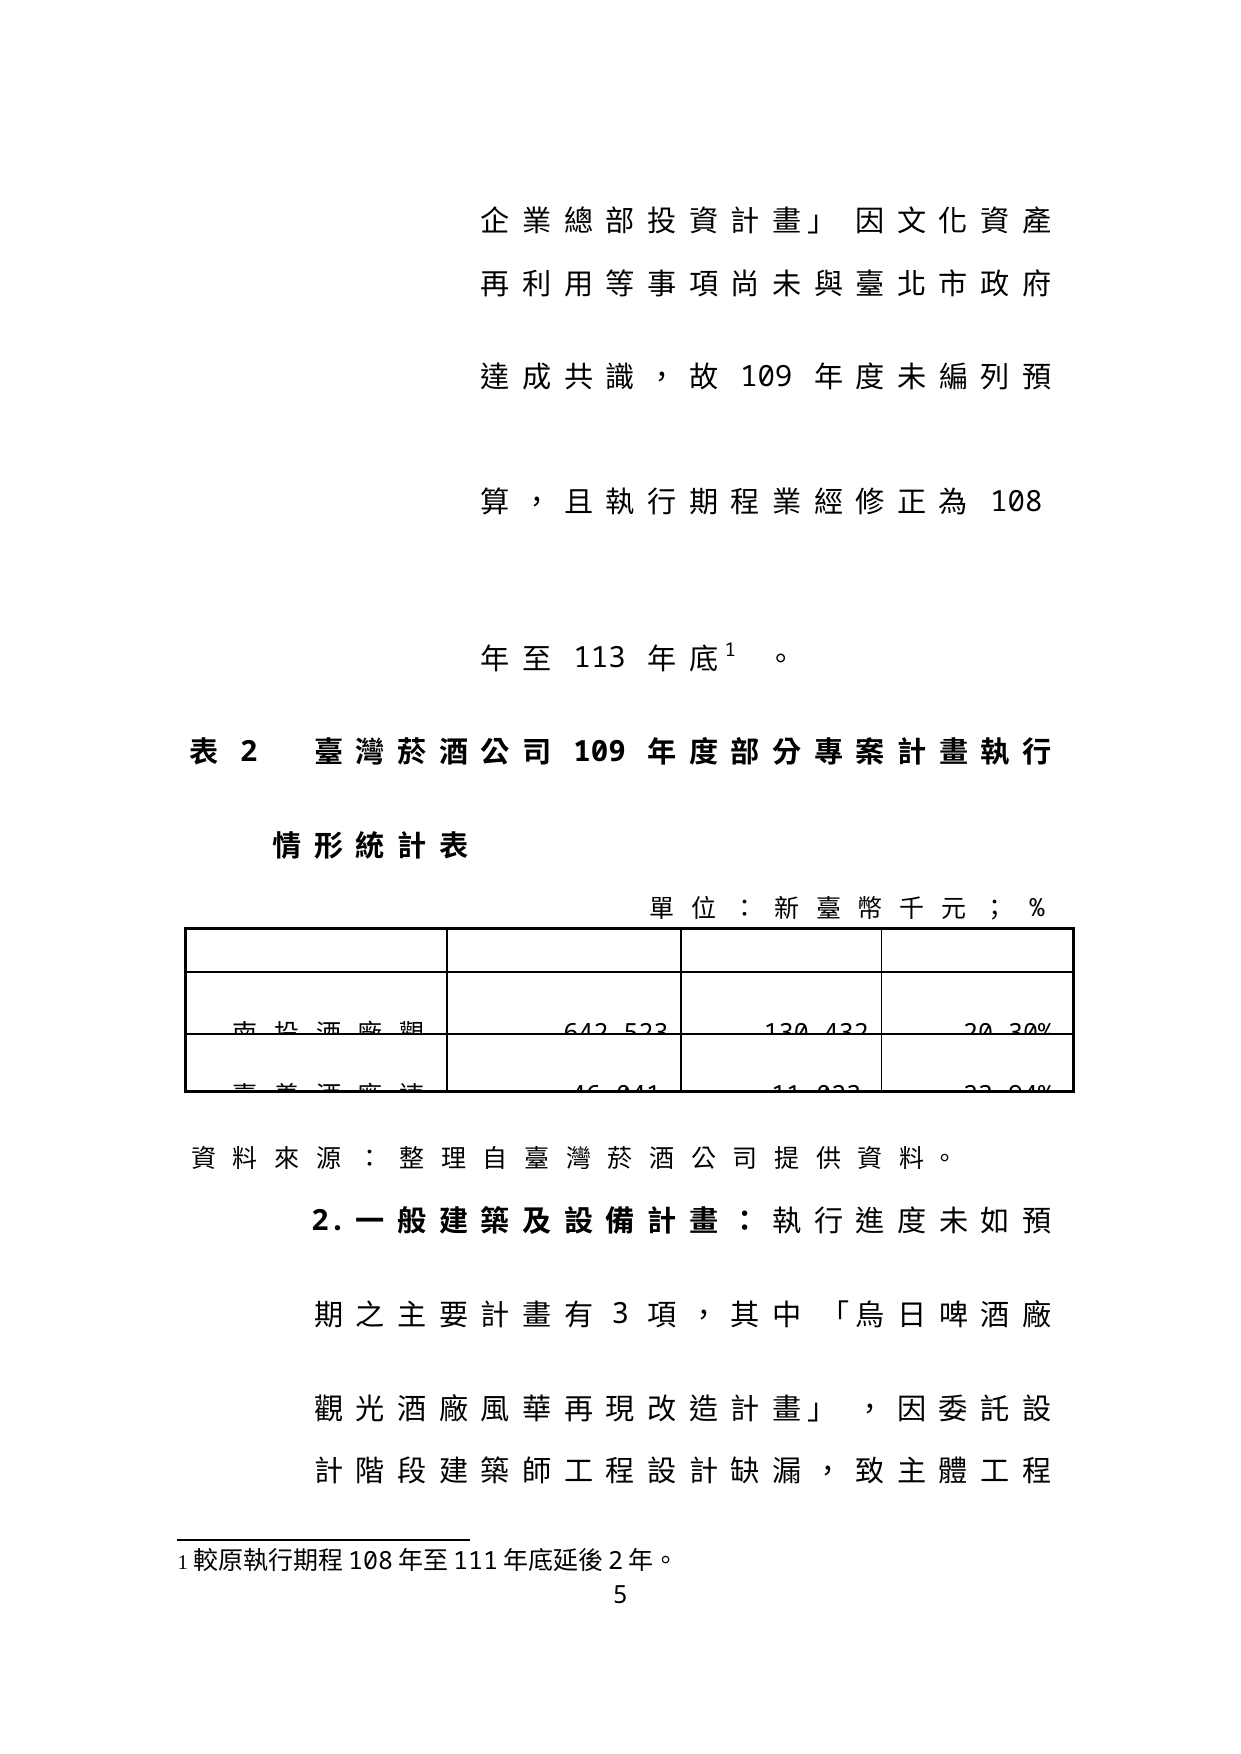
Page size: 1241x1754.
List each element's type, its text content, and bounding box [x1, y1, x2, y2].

table_cell 642,523 [448, 973, 680, 1033]
text 單位：新臺幣千元；% [183, 865, 1058, 927]
table_cell 20.30% [882, 973, 1072, 1033]
table_header 可用預算數 [448, 930, 680, 971]
text 2.一般建築及設備計畫：執行進度未如預期之主要計畫有3項，其中「烏日啤酒廠觀光酒廠風華再現改造計畫」，因委託設計階段建築師工程設計缺漏，致主體工程 [271, 1177, 1058, 1490]
table_cell 嘉義酒廠速食麵製麵工場設置計畫 [187, 1035, 446, 1090]
list 企業總部投資計畫」因文化資產再利用等事項尚未與臺北市政府達成共識，故109年度未編列預算，且執行期程業經修正為108年至113年底。 [360, 177, 1058, 677]
table_cell 南投酒廠觀光酒廠風華再現改造計畫 [187, 973, 446, 1033]
table_header 決算數 [682, 930, 881, 971]
table_cell 130,432 [682, 973, 881, 1033]
table_header 執行率 [882, 930, 1072, 971]
list 較原執行期程108年至111年底延後2年。 [177, 1541, 1063, 1577]
table_cell 23.94% [882, 1035, 1072, 1090]
table_header 計畫別 [187, 930, 446, 971]
table_cell 11,023 [682, 1035, 881, 1090]
table_cell 46,041 [448, 1035, 680, 1090]
text 表2 臺灣菸酒公司109年度部分專案計畫執行情形統計表 [183, 677, 1058, 865]
text 資料來源：整理自臺灣菸酒公司提供資料。 [183, 1115, 1058, 1177]
